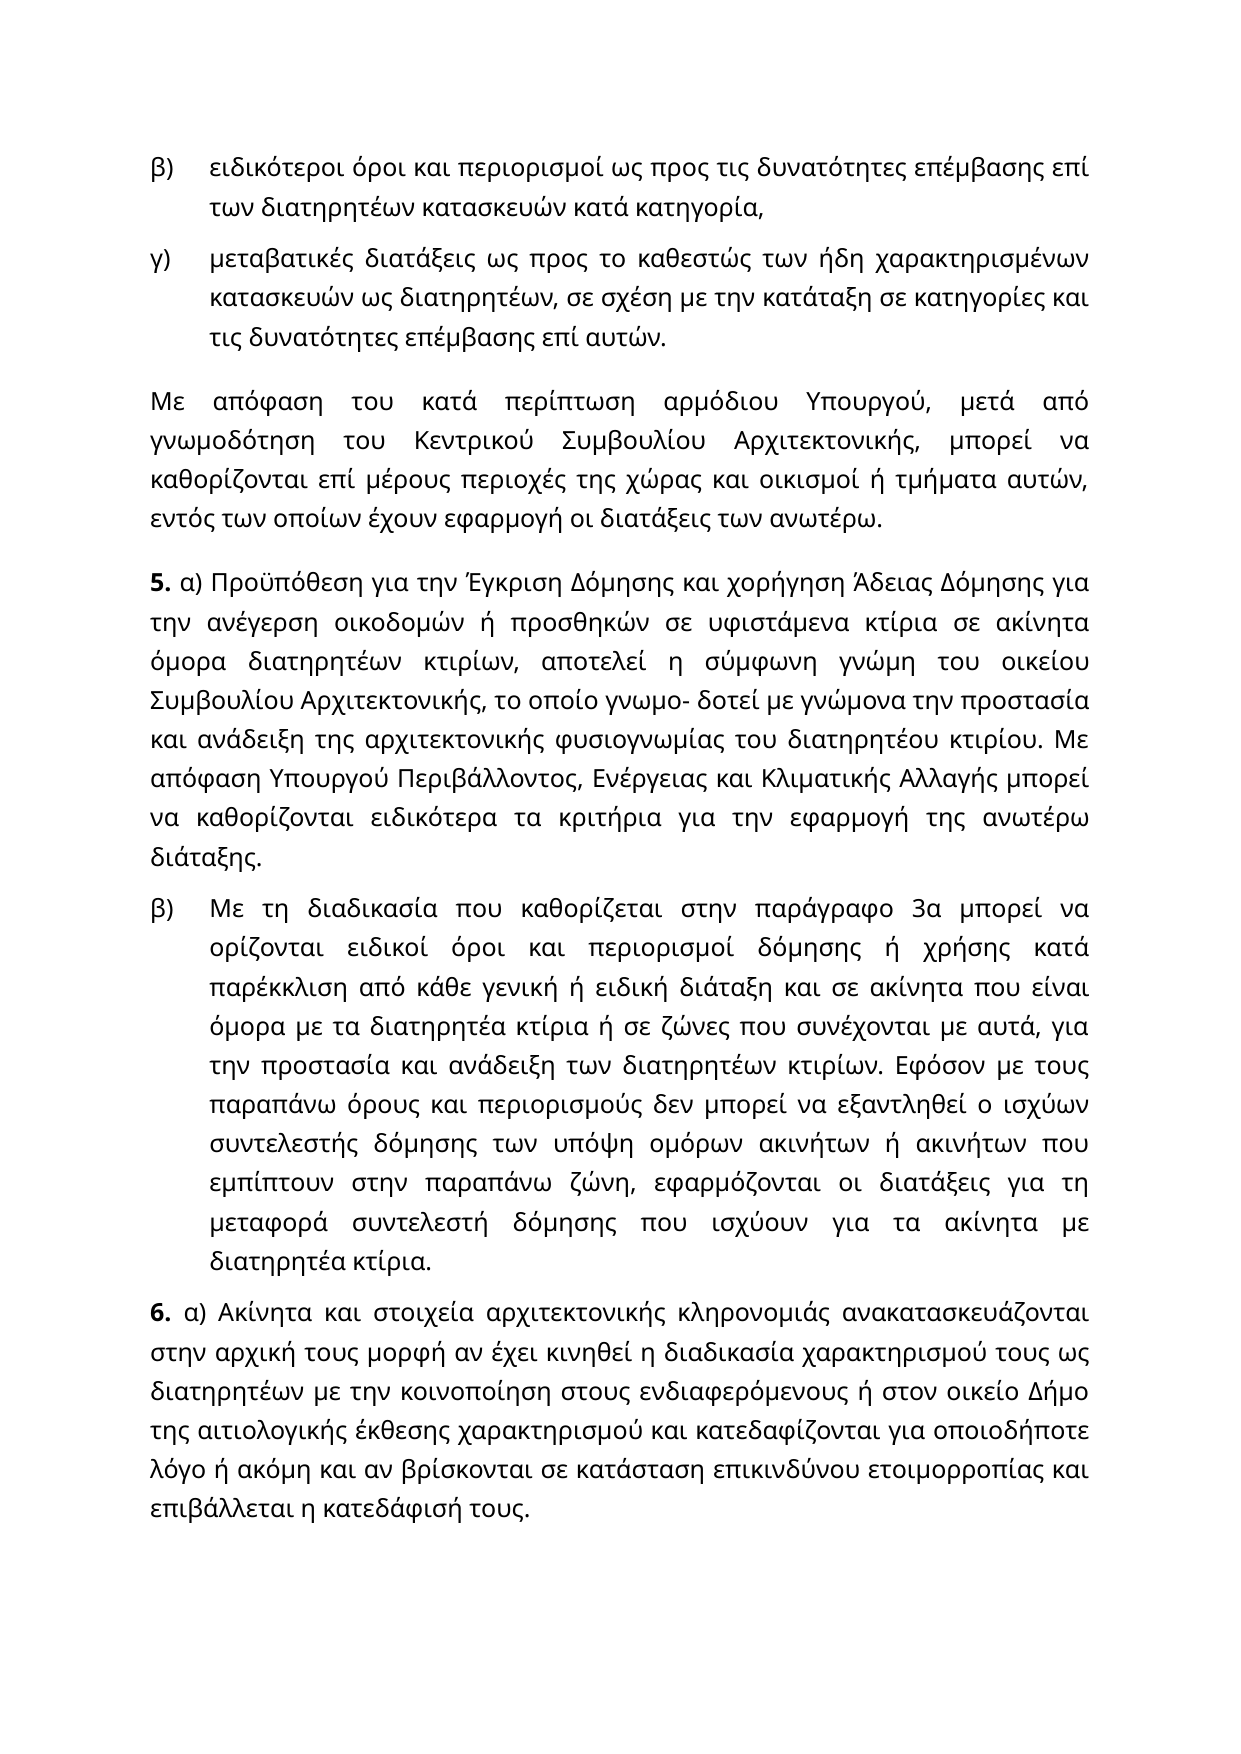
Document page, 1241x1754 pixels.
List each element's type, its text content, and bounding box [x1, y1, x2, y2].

text 6. α) Ακίνητα και στοιχεία αρχιτεκτονικής κληρονομιάς ανακατασκευάζονται στην αρχική τους μορφή αν έχει κινηθεί η διαδικασία χαρακτηρισμού τους ως διατηρητέων με την κοινοποίηση στους ενδιαφερόμενους ή στον οικείο Δήμο της αιτιολογικής έκθεσης χαρακτηρισμού και κατεδαφίζονται για οποιοδήποτε λόγο ή ακόμη και αν βρίσκονται σε κατάσταση επικινδύνου ετοιμορροπίας και επιβάλλεται η κατεδάφισή τους. [150, 1295, 1090, 1525]
list β) ειδικότεροι όροι και περιορισμοί ως προς τις δυνατότητες επέμβασης επί των διατηρητέων κατασκευών κατά κατηγορία, [150, 150, 1090, 223]
list β) Με τη διαδικασία που καθορίζεται στην παράγραφο 3α μπορεί να ορίζονται ειδικοί όροι και περιορισμοί δόμησης ή χρήσης κατά παρέκκλιση από κάθε γενική ή ειδική διάταξη και σε ακίνητα που είναι όμορα με τα διατηρητέα κτίρια ή σε ζώνες που συνέχονται με αυτά, για την προστασία και ανάδειξη των διατηρητέων κτιρίων. Εφόσον με τους παραπάνω όρους και περιορισμούς δεν μπορεί να εξαντληθεί ο ισχύων συντελεστής δόμησης των υπόψη ομόρων ακινήτων ή ακινήτων που εμπίπτουν στην παραπάνω ζώνη, εφαρμόζονται οι διατάξεις για τη μεταφορά συντελεστή δόμησης που ισχύουν για τα ακίνητα με διατηρητέα κτίρια. [150, 891, 1090, 1277]
list γ) μεταβατικές διατάξεις ως προς το καθεστώς των ήδη χαρακτηρισμένων κατασκευών ως διατηρητέων, σε σχέση με την κατάταξη σε κατηγορίες και τις δυνατότητες επέμβασης επί αυτών. [150, 241, 1090, 353]
text 5. α) Προϋπόθεση για την Έγκριση Δόμησης και χορήγηση Άδειας Δόμησης για την ανέγερση οικοδομών ή προσθηκών σε υφιστάμενα κτίρια σε ακίνητα όμορα διατηρητέων κτιρίων, αποτελεί η σύμφωνη γνώμη του οικείου Συμβουλίου Αρχιτεκτονικής, το οποίο γνωμο- δοτεί με γνώμονα την προστασία και ανάδειξη της αρχιτεκτονικής φυσιογνωμίας του διατηρητέου κτιρίου. Με απόφαση Υπουργού Περιβάλλοντος, Ενέργειας και Κλιματικής Αλλαγής μπορεί να καθορίζονται ειδικότερα τα κριτήρια για την εφαρμογή της ανωτέρω διάταξης. [150, 565, 1090, 873]
text Με απόφαση του κατά περίπτωση αρμόδιου Υπουργού, μετά από γνωμοδότηση του Κεντρικού Συμβουλίου Αρχιτεκτονικής, μπορεί να καθορίζονται επί μέρους περιοχές της χώρας και οικισμοί ή τμήματα αυτών, εντός των οποίων έχουν εφαρμογή οι διατάξεις των ανωτέρω. [150, 383, 1090, 535]
